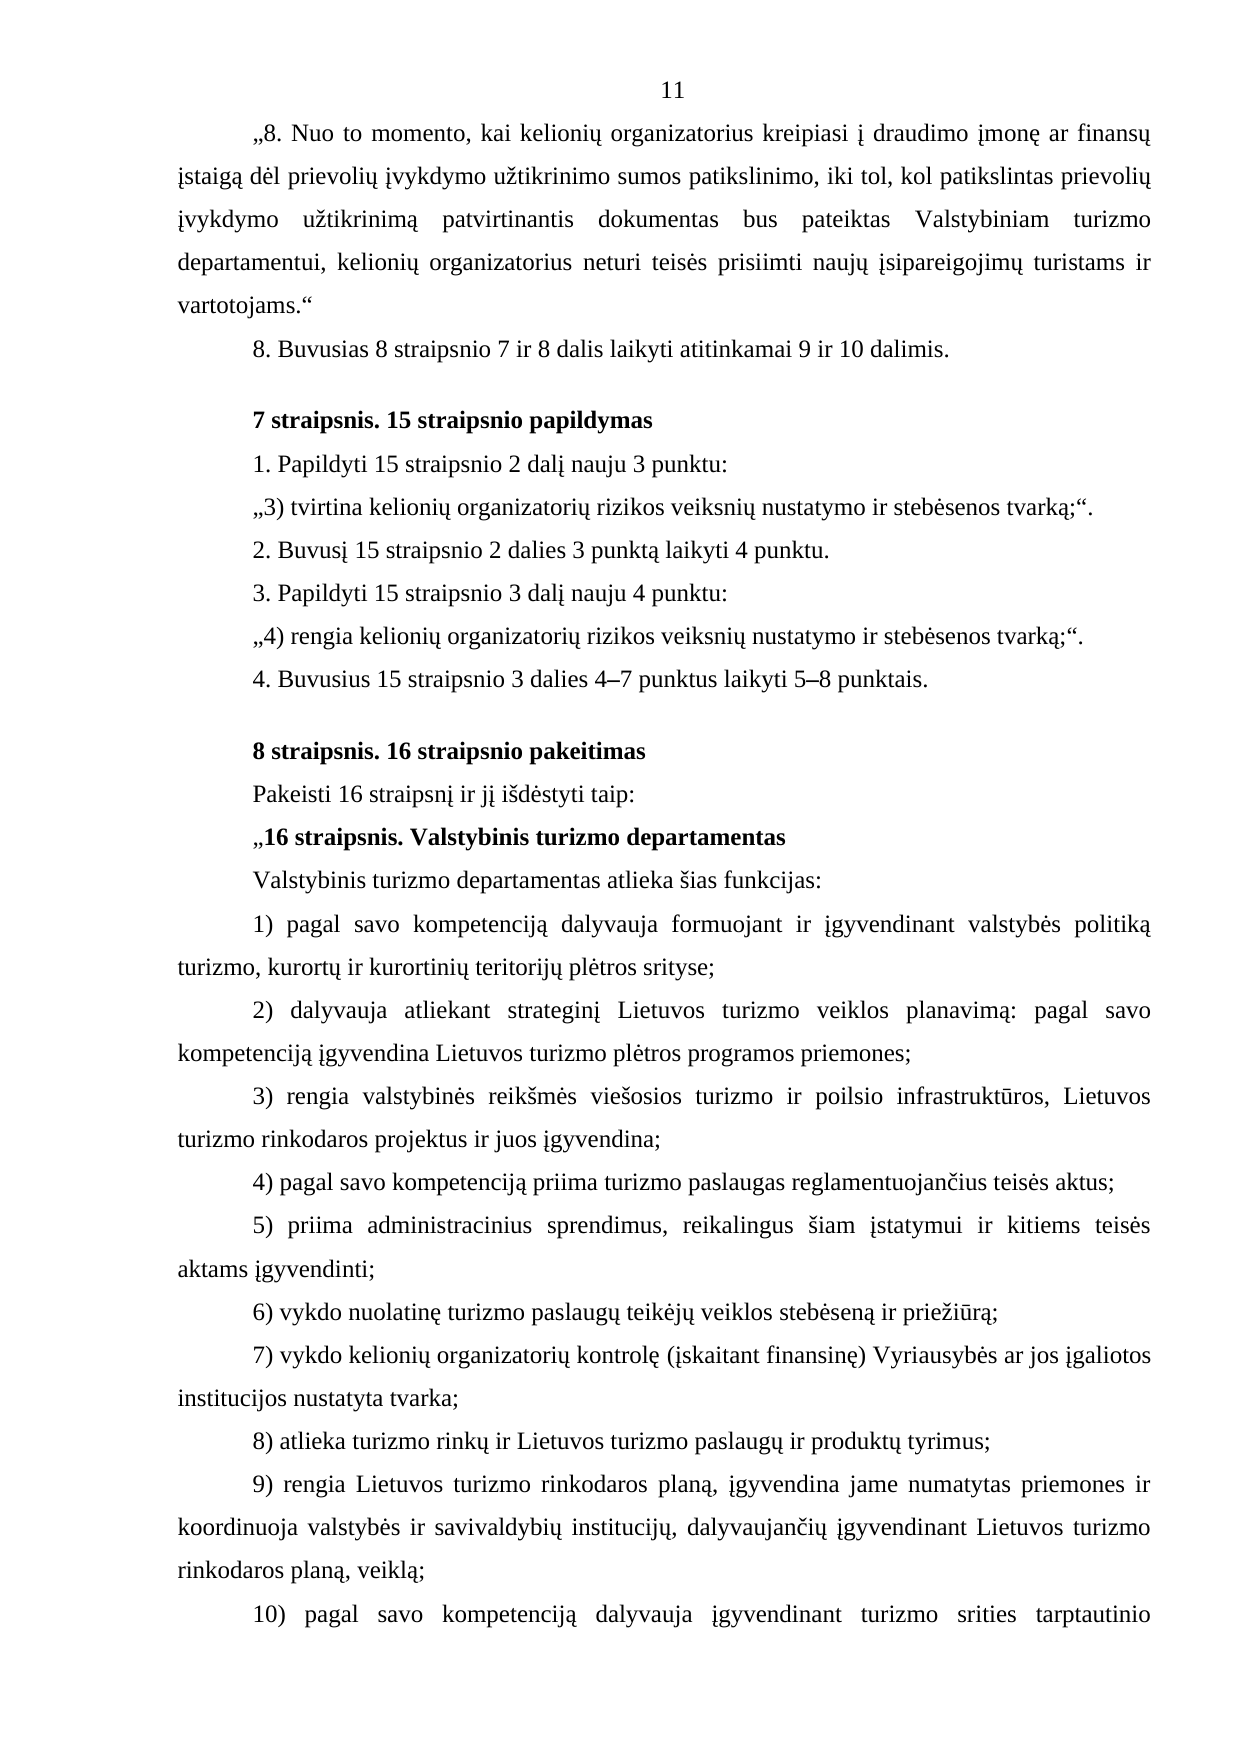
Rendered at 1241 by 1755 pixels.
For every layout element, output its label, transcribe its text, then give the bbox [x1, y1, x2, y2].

text „8. Nuo to momento, kai kelionių organizatorius kreipiasi į draudimo įmonę ar finansų įstaigą dėl prievolių įvykdymo užtikrinimo sumos patikslinimo, iki tol, kol patikslintas prievolių įvykdymo užtikrinimą patvirtinantis dokumentas bus pateiktas Valstybiniam turizmo departamentui, kelionių organizatorius neturi teisės prisiimti naujų įsipareigojimų turistams ir vartotojams.“ [177, 118, 1152, 319]
text 8) atlieka turizmo rinkų ir Lietuvos turizmo paslaugų ir produktų tyrimus; [177, 1426, 1152, 1455]
text „3) tvirtina kelionių organizatorių rizikos veiksnių nustatymo ir stebėsenos tvarką;“. [177, 492, 1152, 521]
text 4) pagal savo kompetenciją priima turizmo paslaugas reglamentuojančius teisės aktus; [177, 1167, 1152, 1196]
text 3) rengia valstybinės reikšmės viešosios turizmo ir poilsio infrastruktūros, Lietuvos turizmo rinkodaros projektus ir juos įgyvendina; [177, 1081, 1152, 1153]
text 1. Papildyti 15 straipsnio 2 dalį nauju 3 punktu: [177, 449, 1152, 477]
text 5) priima administracinius sprendimus, reikalingus šiam įstatymui ir kitiems teisės aktams įgyvendinti; [177, 1211, 1152, 1282]
text 7) vykdo kelionių organizatorių kontrolę (įskaitant finansinę) Vyriausybės ar jos įgaliotos institucijos nustatyta tvarka; [177, 1340, 1152, 1412]
text 1) pagal savo kompetenciją dalyvauja formuojant ir įgyvendinant valstybės politiką turizmo, kurortų ir kurortinių teritorijų plėtros srityse; [177, 909, 1152, 981]
text 6) vykdo nuolatinę turizmo paslaugų teikėjų veiklos stebėseną ir priežiūrą; [177, 1297, 1152, 1326]
text „4) rengia kelionių organizatorių rizikos veiksnių nustatymo ir stebėsenos tvarką;“. [177, 621, 1152, 650]
text 9) rengia Lietuvos turizmo rinkodaros planą, įgyvendina jame numatytas priemones ir koordinuoja valstybės ir savivaldybių institucijų, dalyvaujančių įgyvendinant Lietuvos turizmo rinkodaros planą, veiklą; [177, 1469, 1152, 1584]
text 2. Buvusį 15 straipsnio 2 dalies 3 punktą laikyti 4 punktu. [177, 535, 1152, 564]
text Pakeisti 16 straipsnį ir jį išdėstyti taip: [177, 779, 1152, 808]
text „16 straipsnis. Valstybinis turizmo departamentas [177, 822, 1152, 851]
text Valstybinis turizmo departamentas atlieka šias funkcijas: [177, 866, 1152, 894]
text 7 straipsnis. 15 straipsnio papildymas [177, 406, 1152, 434]
text 10) pagal savo kompetenciją dalyvauja įgyvendinant turizmo srities tarptautinio [177, 1599, 1152, 1627]
text 8. Buvusias 8 straipsnio 7 ir 8 dalis laikyti atitinkamai 9 ir 10 dalimis. [177, 334, 1152, 362]
text 2) dalyvauja atliekant strateginį Lietuvos turizmo veiklos planavimą: pagal savo kompetenciją įgyvendina Lietuvos turizmo plėtros programos priemones; [177, 995, 1152, 1067]
text 4. Buvusius 15 straipsnio 3 dalies 4–7 punktus laikyti 5–8 punktais. [177, 664, 1152, 693]
text 8 straipsnis. 16 straipsnio pakeitimas [177, 736, 1152, 765]
text 3. Papildyti 15 straipsnio 3 dalį nauju 4 punktu: [177, 578, 1152, 607]
